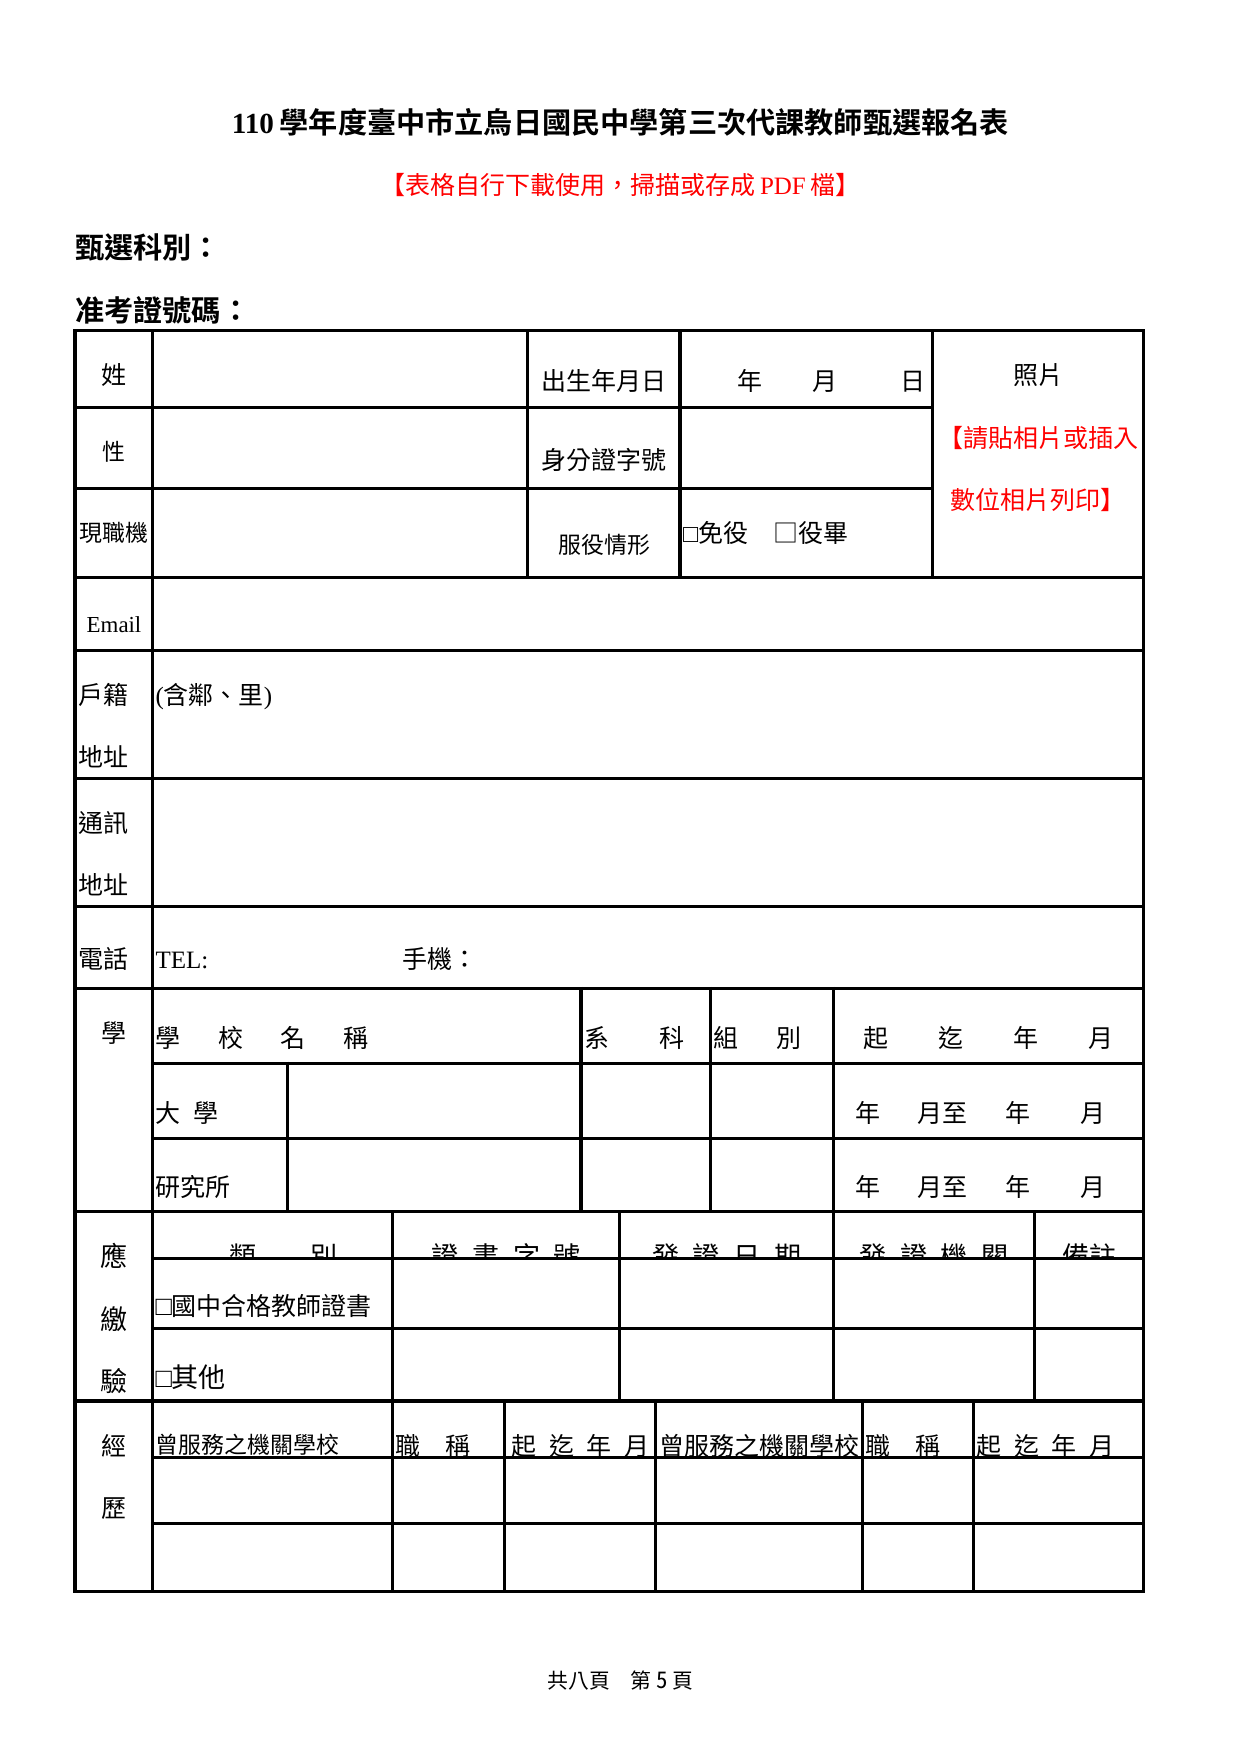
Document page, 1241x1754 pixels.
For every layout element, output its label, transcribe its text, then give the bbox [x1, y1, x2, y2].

table_cell [583, 1140, 709, 1210]
table_cell 類 別 [154, 1213, 391, 1257]
table_cell [621, 1260, 832, 1327]
table_cell [154, 1459, 391, 1522]
table_cell [394, 1260, 581, 1327]
table_cell [657, 1459, 861, 1522]
table_cell 現職機關學校 [77, 490, 151, 576]
table_cell (含鄰、里) [154, 652, 1142, 777]
table_cell [154, 579, 1142, 648]
table_cell 起 迄 年 月 [975, 1403, 1142, 1456]
table_cell [657, 1525, 861, 1590]
table_cell 發 證 日 期 [621, 1213, 832, 1257]
table_cell 曾服務之機關學校 [657, 1403, 861, 1456]
table_cell TEL: 手機： [154, 908, 1142, 987]
table_cell [835, 1330, 1033, 1399]
table_cell 大 學 [154, 1065, 286, 1137]
table_cell 學 校 名 稱 [154, 990, 579, 1062]
table_cell [581, 1330, 618, 1399]
table_cell [154, 490, 526, 576]
table_cell [864, 1459, 972, 1522]
text 110學年度臺中市立烏日國民中學第三次代課教師甄選報名表 [75, 79, 1165, 142]
table_cell [1036, 1330, 1142, 1399]
table_cell [289, 1140, 579, 1210]
table_cell 起 迄 年 月 [835, 990, 1142, 1062]
table_cell 身分證字號 [529, 409, 678, 487]
table_cell 經 歷 [77, 1403, 151, 1590]
table_cell [289, 1065, 579, 1137]
text 【表格自行下載使用，掃描或存成PDF檔】 [75, 142, 1165, 204]
table_cell 發 證 機 關 [835, 1213, 1033, 1257]
table_cell 學 歷 [77, 990, 151, 1210]
table_cell 職 稱 [864, 1403, 972, 1456]
table_cell [975, 1525, 1142, 1590]
table_cell 應 繳 驗 證 件 [77, 1213, 151, 1399]
text 甄選科別： [75, 204, 1165, 267]
table_header 年 月 日 [682, 332, 931, 406]
table_cell [154, 1525, 391, 1590]
table_cell [682, 409, 931, 487]
table_cell [154, 409, 526, 487]
table_cell 組 別 [712, 990, 832, 1062]
table_cell [394, 1459, 503, 1522]
table_cell 起 迄 年 月 [506, 1403, 654, 1456]
table_cell [712, 1065, 832, 1137]
table_cell 戶籍地址 [77, 652, 151, 777]
table_cell □免役 □役畢 □服役中 [682, 490, 931, 576]
table_cell 服役情形 [529, 490, 678, 576]
table_cell [581, 1260, 618, 1327]
table_cell [864, 1525, 972, 1590]
table_cell 系 科 [583, 990, 709, 1062]
table_cell 研究所 [154, 1140, 286, 1210]
table_cell 備註 [1036, 1213, 1142, 1257]
table_cell □其他 [154, 1330, 391, 1399]
table_cell 通訊地址 [77, 780, 151, 905]
table_cell [975, 1459, 1142, 1522]
table_cell [621, 1330, 832, 1399]
table_cell [835, 1260, 1033, 1327]
table_cell Email [77, 579, 151, 648]
table_cell [394, 1330, 581, 1399]
table_header 照片 【請貼相片或插入數位相片列印】 [934, 332, 1142, 576]
table_cell [583, 1065, 709, 1137]
table_cell 年 月至 年 月 [835, 1140, 1142, 1210]
table_cell [154, 780, 1142, 905]
table_cell [1036, 1260, 1142, 1327]
table_cell [712, 1140, 832, 1210]
table_cell [506, 1525, 654, 1590]
table_cell 電話 [77, 908, 151, 987]
table_cell [394, 1525, 503, 1590]
table_cell 職 稱 [394, 1403, 503, 1456]
table_cell 年 月至 年 月 [835, 1065, 1142, 1137]
table_cell 曾服務之機關學校 [154, 1403, 391, 1456]
table_header 姓 名 [77, 332, 151, 406]
table_cell 性 別 [77, 409, 151, 487]
table_cell 證 書 字 號 [394, 1213, 618, 1257]
table_cell □國中合格教師證書 [154, 1260, 391, 1327]
table_cell [506, 1459, 654, 1522]
text 准考證號碼： [75, 267, 1165, 329]
table_header [154, 332, 526, 406]
table_header 出生年月日 [529, 332, 678, 406]
